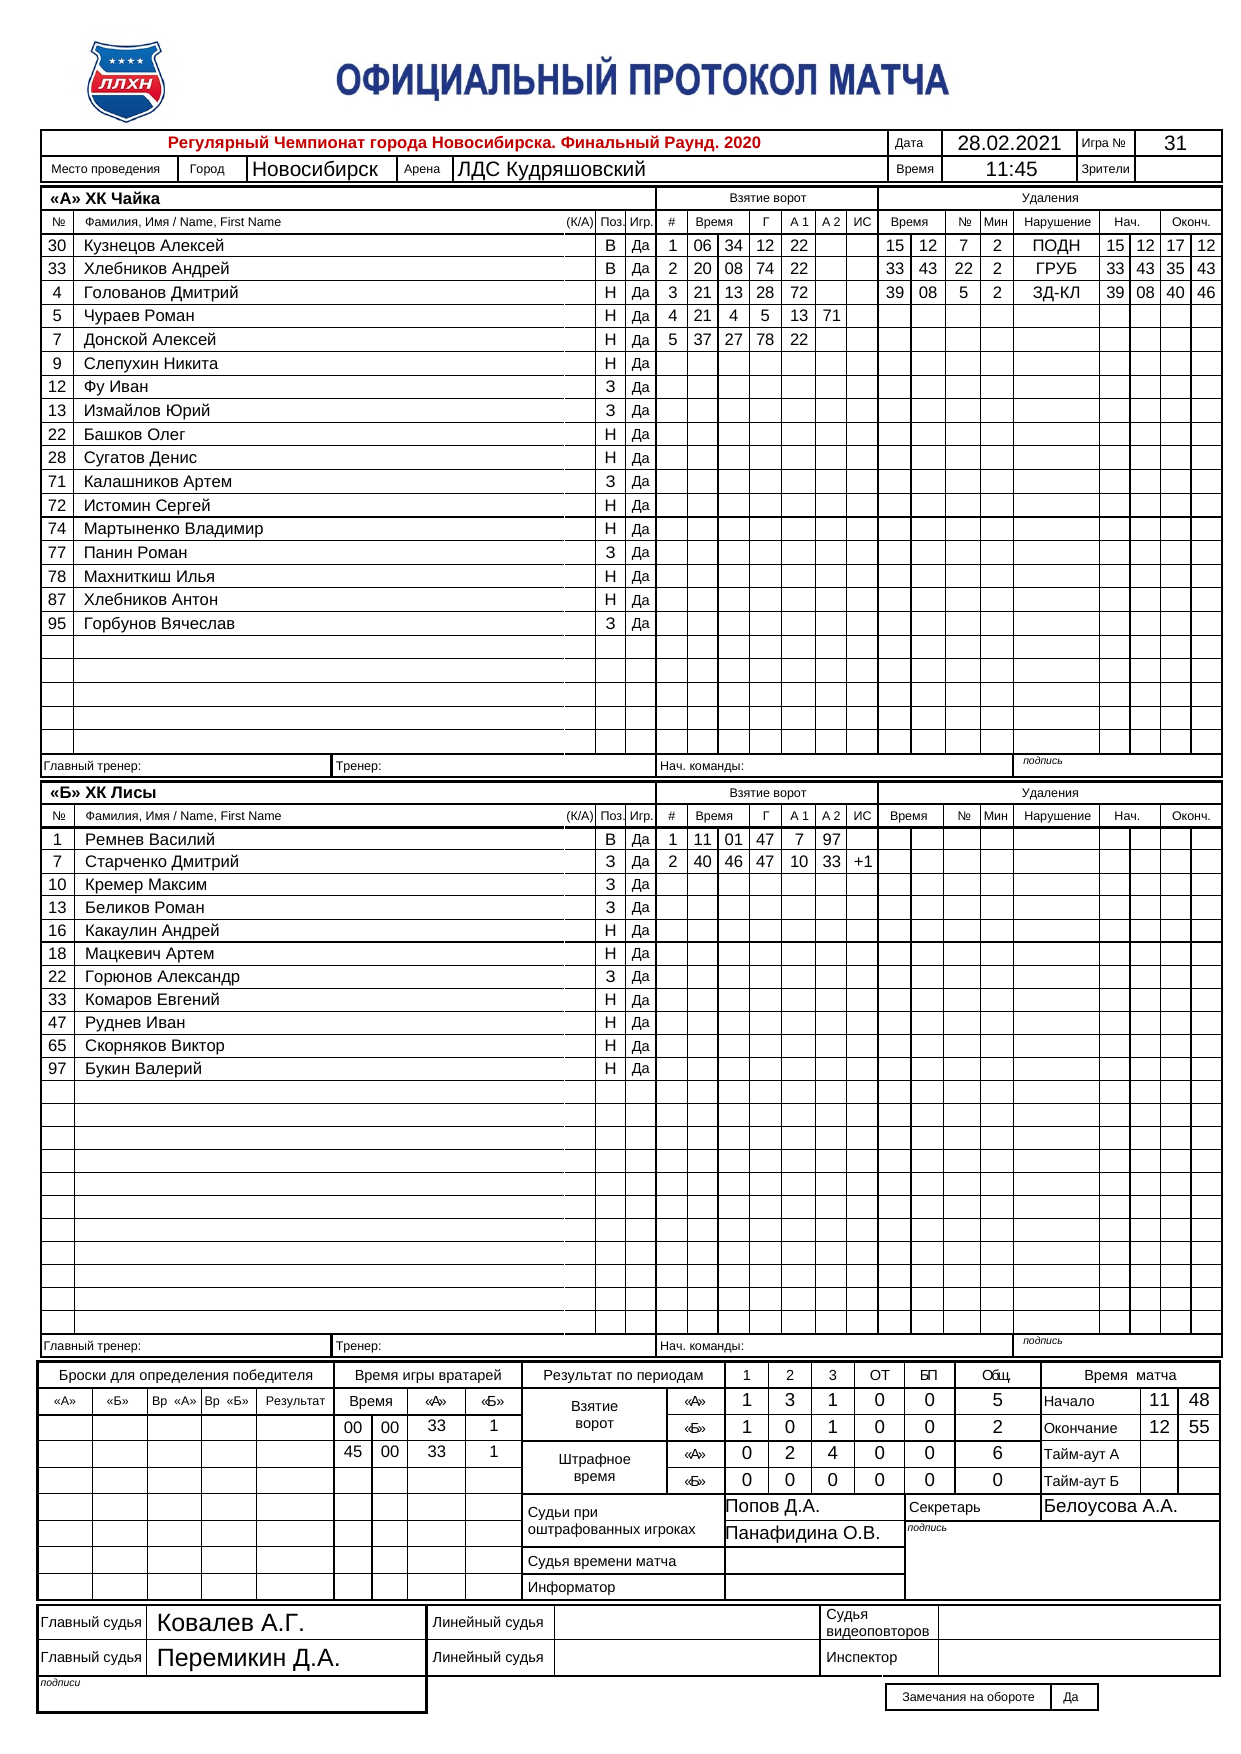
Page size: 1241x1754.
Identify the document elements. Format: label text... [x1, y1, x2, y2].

table_cell [1014, 1242, 1099, 1264]
table_cell [981, 494, 1013, 516]
table_cell Скорняков Виктор [75, 1035, 564, 1057]
table_cell Н [596, 352, 625, 374]
table_cell [750, 874, 781, 895]
table_cell [1131, 376, 1160, 398]
table_cell [750, 943, 781, 964]
table_cell [1161, 1012, 1190, 1033]
table_cell 16 [42, 920, 74, 941]
table_cell 1 [466, 1441, 521, 1467]
table_cell 43 [912, 257, 945, 280]
table_cell [688, 896, 717, 918]
table_cell [74, 707, 564, 729]
table_cell [688, 1173, 717, 1195]
table_cell [879, 1081, 910, 1103]
table_cell [657, 730, 687, 753]
table_cell [782, 730, 815, 753]
table_cell [555, 1640, 819, 1675]
table_cell [1100, 896, 1129, 918]
table_cell [981, 423, 1013, 445]
table_cell [39, 1547, 92, 1573]
table_cell 22 [42, 966, 74, 987]
table_cell [75, 1288, 564, 1310]
table_cell [75, 1150, 564, 1172]
table_cell [719, 1150, 749, 1172]
table_cell [879, 1150, 910, 1172]
table_cell Судьи при оштрафованных игроках [523, 1495, 724, 1546]
table_cell [39, 1521, 92, 1546]
table_cell [1100, 1265, 1129, 1287]
table_cell [944, 1104, 980, 1126]
table_cell [944, 920, 980, 941]
table_cell [816, 1242, 846, 1264]
table_cell [782, 989, 815, 1011]
table_cell Поз. [596, 211, 625, 233]
table_cell [596, 730, 625, 753]
table_cell [1014, 1265, 1099, 1287]
table_cell 15 [1100, 235, 1129, 256]
table_cell 28 [750, 281, 781, 303]
table_cell [879, 1219, 910, 1241]
table_cell [688, 423, 717, 445]
table_cell «А» [39, 1389, 92, 1413]
table_cell Нач. [1100, 211, 1160, 233]
table_cell [688, 683, 717, 706]
table_cell Взятие ворот [523, 1389, 666, 1440]
table_cell [1131, 305, 1160, 327]
table_cell [981, 1311, 1013, 1333]
table_cell 0 [726, 1468, 768, 1493]
table_cell [816, 896, 846, 918]
table_cell Тренер: [333, 1335, 655, 1356]
table_cell 12 [42, 376, 73, 398]
table_cell Нач. [1100, 805, 1160, 826]
table_cell [1014, 423, 1099, 445]
table_cell [912, 1150, 943, 1172]
table_header Замечания на обороте [887, 1685, 1050, 1709]
table_cell [782, 470, 815, 493]
table_cell [565, 565, 595, 587]
table_cell [148, 1441, 201, 1467]
table_cell 33 [408, 1416, 465, 1440]
table_cell [565, 1081, 595, 1103]
table_cell [1100, 446, 1129, 469]
table_cell 46 [719, 850, 749, 872]
table_cell [719, 541, 749, 564]
table_cell [782, 874, 815, 895]
table_cell 71 [42, 470, 73, 493]
table_cell [148, 1416, 201, 1440]
table_cell 1 [726, 1389, 768, 1413]
table_cell [202, 1494, 256, 1520]
table_cell 37 [688, 328, 717, 351]
table_cell [1100, 565, 1129, 587]
table_cell [750, 1173, 781, 1195]
table_cell [565, 683, 595, 706]
table_cell [257, 1494, 333, 1520]
table_cell [1100, 1035, 1129, 1057]
table_cell [1161, 612, 1190, 634]
table_cell Н [596, 305, 625, 327]
table_cell 15 [879, 235, 910, 256]
table_cell [1179, 1441, 1219, 1467]
table_cell [981, 730, 1013, 753]
table_cell Да [626, 281, 655, 303]
table_cell [912, 328, 945, 351]
table_cell Да [626, 423, 655, 445]
table_cell [816, 636, 846, 658]
table_cell [1014, 659, 1099, 682]
table_cell [657, 1081, 687, 1103]
table_cell [879, 636, 910, 658]
table_cell [1192, 1035, 1221, 1057]
table_cell Голованов Дмитрий [74, 281, 564, 303]
table_cell [657, 1012, 687, 1033]
table_cell [1014, 920, 1099, 941]
table_cell [688, 1196, 717, 1218]
table_cell [93, 1521, 147, 1546]
table_cell [688, 352, 717, 374]
table_cell [1100, 707, 1129, 729]
table_cell [74, 636, 564, 658]
table_cell [782, 376, 815, 398]
table_cell [879, 707, 910, 729]
table_cell [981, 943, 1013, 964]
table_cell [912, 376, 945, 398]
table_cell [202, 1441, 256, 1467]
table_cell [257, 1468, 333, 1493]
table_cell Да [626, 305, 655, 327]
table_cell А 1 [782, 211, 815, 233]
table_cell [816, 1150, 846, 1172]
table_cell Перемикин Д.А. [147, 1640, 425, 1675]
table_cell [719, 943, 749, 964]
table_cell [657, 1196, 687, 1218]
table_cell [1100, 1288, 1129, 1310]
table_cell [750, 920, 781, 941]
table_cell 13 [42, 896, 74, 918]
table_cell [719, 920, 749, 941]
table_cell Главный тренер: [42, 1335, 330, 1356]
table_cell [726, 1575, 904, 1599]
table_cell [565, 659, 595, 682]
table_cell [944, 966, 980, 987]
table_cell [750, 1127, 781, 1149]
table_cell [912, 707, 945, 729]
table_cell 34 [719, 235, 749, 256]
table_cell [981, 1058, 1013, 1079]
table_cell [912, 494, 945, 516]
table_cell [847, 352, 877, 374]
table_cell [74, 730, 564, 753]
table_cell [1014, 636, 1099, 658]
table_cell [981, 874, 1013, 895]
table_cell [750, 399, 781, 422]
table_cell А 2 [816, 211, 846, 233]
table_cell [1192, 518, 1221, 540]
table_cell [1100, 423, 1129, 445]
table_cell [981, 588, 1013, 611]
table_cell [912, 470, 945, 493]
table_cell [1131, 541, 1160, 564]
table_cell 0 [769, 1415, 811, 1440]
table_cell [944, 874, 980, 895]
table_cell [688, 518, 717, 540]
table_cell 13 [42, 399, 73, 422]
table_cell [1161, 588, 1190, 611]
table_cell Н [596, 565, 625, 587]
table_cell [750, 1196, 781, 1218]
table_cell Новосибирск [248, 157, 396, 181]
table_cell [782, 1012, 815, 1033]
table_cell [912, 920, 943, 941]
table_cell В [596, 257, 625, 280]
table_cell [847, 281, 877, 303]
table_cell подпись [1014, 755, 1221, 776]
table_cell 2 [657, 850, 687, 872]
table_cell [1014, 874, 1099, 895]
table_cell [688, 1150, 717, 1172]
table_cell [981, 565, 1013, 587]
table_cell [847, 588, 877, 611]
table_cell [1100, 305, 1129, 327]
table_cell Г [750, 211, 781, 233]
table_cell [750, 494, 781, 516]
table_cell Махниткиш Илья [74, 565, 564, 587]
table_cell [719, 518, 749, 540]
table_cell 74 [42, 518, 73, 540]
table_cell [1192, 565, 1221, 587]
table_cell [879, 612, 910, 634]
table_cell [750, 446, 781, 469]
table_cell Да [626, 494, 655, 516]
table_cell [782, 896, 815, 918]
table_cell [657, 1265, 687, 1287]
table_cell 20 [688, 257, 717, 280]
table_cell [946, 730, 980, 753]
table_cell 21 [688, 281, 717, 303]
table_cell [596, 1311, 625, 1333]
table_cell [782, 1173, 815, 1195]
table_cell Мартыненко Владимир [74, 518, 564, 540]
table_cell [1141, 1468, 1177, 1493]
table_cell 13 [719, 281, 749, 303]
table_cell 18 [42, 943, 74, 964]
table_cell Да [626, 518, 655, 540]
table_cell [657, 636, 687, 658]
table_cell [847, 896, 877, 918]
table_header 2 [769, 1363, 811, 1387]
table_cell [1131, 1127, 1160, 1149]
table_cell [596, 1196, 625, 1218]
table_cell [719, 399, 749, 422]
table_cell 33 [879, 257, 910, 280]
table_cell [750, 707, 781, 729]
table_cell [1161, 423, 1190, 445]
table_cell 0 [812, 1468, 854, 1493]
table_cell [912, 565, 945, 587]
table_cell [657, 565, 687, 587]
table_cell 55 [1179, 1415, 1219, 1440]
table_cell Н [596, 423, 625, 445]
table_cell [816, 1288, 846, 1310]
table_cell Секретарь [906, 1495, 1040, 1520]
table_cell [719, 730, 749, 753]
table_cell [944, 1035, 980, 1057]
table_cell # [657, 805, 687, 826]
table_cell [1192, 446, 1221, 469]
table_cell [688, 1035, 717, 1057]
table_cell [879, 920, 910, 941]
table_cell [565, 235, 595, 256]
table_cell Н [596, 588, 625, 611]
table_cell Город [179, 157, 246, 181]
table_cell [75, 1265, 564, 1287]
table_cell 22 [782, 235, 815, 256]
table_cell [782, 943, 815, 964]
table_cell 1 [42, 829, 74, 849]
table_cell 1 [726, 1415, 768, 1440]
table_cell Да [626, 829, 655, 849]
table_cell [816, 920, 846, 941]
table_cell [912, 1035, 943, 1057]
table_cell Да [626, 966, 655, 987]
table_cell [946, 565, 980, 587]
table_cell [912, 943, 943, 964]
table_cell [912, 1104, 943, 1126]
table_cell [847, 257, 877, 280]
table_cell [688, 1311, 717, 1333]
table_cell Н [596, 989, 625, 1011]
table_cell [1192, 707, 1221, 729]
table_cell [688, 588, 717, 611]
table_cell 2 [769, 1442, 811, 1467]
table_cell [1131, 518, 1160, 540]
table_cell [879, 1173, 910, 1195]
table_cell [688, 1219, 717, 1241]
table_cell [335, 1521, 371, 1546]
table_cell [688, 1058, 717, 1079]
table_cell [565, 376, 595, 398]
table_cell 6 [956, 1442, 1040, 1467]
table_cell [912, 850, 943, 872]
table_cell [688, 966, 717, 987]
table_cell [1131, 874, 1160, 895]
table_cell «Б» [668, 1415, 724, 1440]
table_cell Оконч. [1161, 805, 1221, 826]
table_cell [202, 1416, 256, 1440]
table_cell [1100, 636, 1129, 658]
table_header 3 [812, 1363, 854, 1387]
table_cell [565, 1242, 595, 1264]
table_cell [750, 1012, 781, 1033]
table_cell [912, 1196, 943, 1218]
table_cell [912, 541, 945, 564]
table_cell [847, 565, 877, 587]
table_cell [39, 1574, 92, 1599]
table_cell Да [626, 1058, 655, 1079]
table_cell [946, 376, 980, 398]
table_cell Кремер Максим [75, 874, 564, 895]
table_cell [565, 1150, 595, 1172]
table_cell [944, 896, 980, 918]
table_cell [1131, 565, 1160, 587]
table_cell 5 [42, 305, 73, 327]
table_cell Да [626, 920, 655, 941]
table_cell [1131, 612, 1160, 634]
table_cell [750, 470, 781, 493]
table_cell Букин Валерий [75, 1058, 564, 1079]
table_cell Горбунов Вячеслав [74, 612, 564, 634]
table_cell [719, 423, 749, 445]
table_cell [879, 850, 910, 872]
table_cell 10 [42, 874, 74, 895]
table_cell [981, 1173, 1013, 1195]
table_cell 3 [769, 1389, 811, 1413]
table_cell 28 [42, 446, 73, 469]
table_cell [42, 659, 73, 682]
table_cell Хлебников Андрей [74, 257, 564, 280]
table_cell [847, 1219, 877, 1241]
table_cell [75, 1311, 564, 1333]
table_cell [1131, 966, 1160, 987]
table_cell 78 [42, 565, 73, 587]
table_cell З [596, 896, 625, 918]
table_cell [565, 1058, 595, 1079]
table_cell [981, 1150, 1013, 1172]
table_cell [39, 1494, 92, 1520]
table_cell [879, 989, 910, 1011]
table_cell [148, 1547, 201, 1573]
table_cell [816, 235, 846, 256]
table_cell [981, 399, 1013, 422]
table_cell [42, 1173, 74, 1195]
table_cell [879, 1265, 910, 1287]
table_cell [847, 1311, 877, 1333]
table_cell [1131, 1288, 1160, 1310]
table_cell [688, 1242, 717, 1264]
table_cell [816, 707, 846, 729]
table_cell [782, 1035, 815, 1057]
table_cell [626, 683, 655, 706]
table_cell [1014, 966, 1099, 987]
table_cell [1014, 541, 1099, 564]
table_cell 0 [956, 1468, 1040, 1493]
table_cell [847, 874, 877, 895]
table_cell [726, 1548, 904, 1573]
table_cell [257, 1574, 333, 1599]
table_cell [719, 989, 749, 1011]
table_cell В [596, 829, 625, 849]
table_cell [847, 659, 877, 682]
table_cell Да [626, 541, 655, 564]
table_header Регулярный Чемпионат города Новосибирска. Финальный Раунд. 2020 [42, 131, 887, 155]
table_cell [750, 1265, 781, 1287]
table_cell [1192, 943, 1221, 964]
table_cell [1192, 328, 1221, 351]
table_cell [1131, 659, 1160, 682]
table_cell [719, 896, 749, 918]
table_cell 35 [1161, 257, 1190, 280]
table_cell [847, 1127, 877, 1149]
table_cell [42, 683, 73, 706]
table_cell [1192, 352, 1221, 374]
table_cell [719, 1265, 749, 1287]
table_cell [912, 896, 943, 918]
table_cell Фамилия, Имя / Name, First Name [75, 805, 565, 826]
table_cell [626, 1288, 655, 1310]
table_cell [750, 1035, 781, 1057]
table_cell [1100, 683, 1129, 706]
table_cell [1161, 1288, 1190, 1310]
table_cell Н [596, 1012, 625, 1033]
table_cell [879, 446, 910, 469]
table_cell [565, 896, 595, 918]
table_cell [750, 896, 781, 918]
table_cell [565, 399, 595, 422]
table_header Удаления [879, 188, 1221, 209]
table_cell 47 [750, 829, 781, 849]
table_cell [1161, 636, 1190, 658]
table_cell [657, 896, 687, 918]
table_cell 2 [657, 257, 687, 280]
table_cell [626, 1265, 655, 1287]
table_cell [816, 1196, 846, 1218]
table_cell [1100, 1058, 1129, 1079]
table_header Броски для определения победителя [39, 1363, 333, 1387]
table_cell [946, 683, 980, 706]
table_cell [1131, 1242, 1160, 1264]
table_cell [1161, 1265, 1190, 1287]
table_cell Место проведения [42, 157, 177, 181]
table_cell [42, 1104, 74, 1126]
table_cell [408, 1468, 465, 1493]
table_cell [657, 989, 687, 1011]
table_cell [688, 494, 717, 516]
table_cell [719, 446, 749, 469]
table_cell [596, 1081, 625, 1103]
table_cell [1131, 446, 1160, 469]
table_cell [1014, 376, 1099, 398]
table_cell [1192, 896, 1221, 918]
table_cell 1 [466, 1416, 521, 1440]
table_cell [981, 1012, 1013, 1033]
table_cell [912, 1058, 943, 1079]
table_cell [1192, 659, 1221, 682]
table_cell [944, 989, 980, 1011]
table_cell [657, 1219, 687, 1241]
table_header Время игры вратарей [335, 1363, 521, 1387]
table_cell [42, 1219, 74, 1241]
table_cell [912, 1265, 943, 1287]
table_cell [1014, 352, 1099, 374]
table_cell [912, 730, 945, 753]
table_cell [1131, 588, 1160, 611]
table_cell подпись [1014, 1335, 1221, 1356]
table_cell [148, 1468, 201, 1493]
table_cell [847, 376, 877, 398]
table_cell [1161, 989, 1190, 1011]
table_cell [688, 874, 717, 895]
table_cell [879, 1127, 910, 1149]
table_cell [1161, 305, 1190, 327]
table_cell 0 [855, 1442, 904, 1467]
table_cell [847, 541, 877, 564]
table_cell [1131, 1058, 1160, 1079]
table_cell 08 [912, 281, 945, 303]
table_cell [1100, 1196, 1129, 1218]
table_cell [879, 518, 910, 540]
table_cell А 1 [782, 805, 815, 826]
table_cell № [42, 211, 73, 233]
table_cell [657, 423, 687, 445]
table_cell [565, 588, 595, 611]
table_cell [657, 541, 687, 564]
table_cell [782, 1242, 815, 1264]
table_cell [981, 829, 1013, 849]
table_cell [1014, 1127, 1099, 1149]
table_cell [93, 1441, 147, 1467]
table_cell [847, 707, 877, 729]
table_cell [1014, 518, 1099, 540]
table_cell [1192, 399, 1221, 422]
table_cell (К/А) [565, 211, 595, 233]
table_cell 0 [905, 1468, 954, 1493]
table_cell [879, 423, 910, 445]
table_cell Нарушение [1014, 211, 1099, 233]
table_cell [782, 612, 815, 634]
table_cell [946, 399, 980, 422]
table_cell [750, 352, 781, 374]
table_cell [750, 659, 781, 682]
table_cell [1192, 850, 1221, 872]
table_cell 5 [750, 305, 781, 327]
table_cell [688, 636, 717, 658]
table_cell [1014, 829, 1099, 849]
table_cell [782, 1311, 815, 1333]
table_cell [1161, 850, 1190, 872]
table_cell [1100, 730, 1129, 753]
table_cell [750, 565, 781, 587]
table_cell [466, 1574, 521, 1599]
table_cell [1100, 541, 1129, 564]
table_cell Нарушение [1014, 805, 1099, 826]
table_cell [944, 943, 980, 964]
table_cell [912, 1081, 943, 1103]
table_cell [75, 1196, 564, 1218]
table_cell [719, 707, 749, 729]
table_cell 33 [408, 1441, 465, 1467]
table_cell [565, 423, 595, 445]
table_cell Игр. [626, 211, 655, 233]
table_cell Да [626, 1035, 655, 1057]
table_cell [565, 1265, 595, 1287]
table_cell Время [879, 805, 943, 826]
table_cell [596, 659, 625, 682]
table_cell [1141, 1441, 1177, 1467]
table_cell [879, 659, 910, 682]
table_cell [981, 305, 1013, 327]
table_cell [257, 1547, 333, 1573]
table_cell [75, 1127, 564, 1149]
table_cell 0 [855, 1468, 904, 1493]
table_cell [719, 376, 749, 398]
table_cell [750, 1058, 781, 1079]
table_cell [657, 966, 687, 987]
table_cell [944, 1288, 980, 1310]
table_cell [879, 966, 910, 987]
table_cell 22 [782, 257, 815, 280]
table_cell [750, 423, 781, 445]
table_cell [847, 1265, 877, 1287]
table_cell [1161, 707, 1190, 729]
table_cell [565, 612, 595, 634]
table_cell [750, 376, 781, 398]
table_cell [688, 989, 717, 1011]
table_cell [1179, 1468, 1219, 1493]
table_cell [1100, 612, 1129, 634]
table_cell [816, 1081, 846, 1103]
table_cell [944, 1127, 980, 1149]
table_cell Информатор [523, 1575, 724, 1599]
table_cell Беликов Роман [75, 896, 564, 918]
table_cell Да [626, 352, 655, 374]
table_cell Калашников Артем [74, 470, 564, 493]
table_cell Да [626, 565, 655, 587]
table_cell 1 [657, 829, 687, 849]
table_cell подписи [39, 1677, 425, 1711]
table_cell [1192, 730, 1221, 753]
table_cell [719, 588, 749, 611]
table_cell [596, 1242, 625, 1264]
table_cell [912, 1288, 943, 1310]
table_cell № [944, 805, 980, 826]
table_cell [719, 966, 749, 987]
table_cell [981, 612, 1013, 634]
table_cell [946, 518, 980, 540]
table_cell 00 [373, 1441, 407, 1467]
table_header Удаления [879, 783, 1221, 803]
table_cell ИС [847, 211, 877, 233]
table_cell Н [596, 1035, 625, 1057]
table_cell [750, 1104, 781, 1126]
table_cell 46 [1192, 281, 1221, 303]
table_cell [750, 612, 781, 634]
table_cell Сугатов Денис [74, 446, 564, 469]
table_cell 0 [855, 1389, 904, 1413]
table_cell [879, 896, 910, 918]
table_cell [847, 1242, 877, 1264]
table_cell [719, 612, 749, 634]
table_cell [1192, 376, 1221, 398]
table_cell [1100, 494, 1129, 516]
table_cell «А» [668, 1389, 724, 1413]
table_cell [1014, 1104, 1099, 1126]
table_cell 40 [1161, 281, 1190, 303]
table_cell [335, 1574, 371, 1599]
table_cell [1192, 1104, 1221, 1126]
table_cell 22 [42, 423, 73, 445]
table_cell [1192, 829, 1221, 849]
table_cell [1161, 1311, 1190, 1333]
table_cell [565, 1311, 595, 1333]
table_cell Да [626, 612, 655, 634]
table_cell [1131, 1012, 1160, 1033]
table_cell [657, 659, 687, 682]
table_cell подпись [906, 1522, 1219, 1599]
table_cell [688, 1127, 717, 1149]
table_cell 0 [905, 1415, 954, 1440]
table_cell [565, 1288, 595, 1310]
table_cell 0 [855, 1415, 904, 1440]
table_cell Да [626, 874, 655, 895]
table_cell [816, 1127, 846, 1149]
table_cell [944, 1311, 980, 1333]
table_cell [847, 1150, 877, 1172]
table_cell [816, 352, 846, 374]
table_cell [1100, 1150, 1129, 1172]
table_cell [1192, 1173, 1221, 1195]
table_cell [565, 328, 595, 351]
table_cell [428, 1677, 882, 1711]
table_cell [1192, 874, 1221, 895]
table_cell [1014, 730, 1099, 753]
table_cell [816, 281, 846, 303]
table_cell [688, 376, 717, 398]
table_cell [944, 1173, 980, 1195]
table_cell [1192, 470, 1221, 493]
table_cell [1100, 659, 1129, 682]
table_cell [912, 399, 945, 422]
table_cell [565, 1127, 595, 1149]
table_cell [373, 1547, 407, 1573]
table_cell [565, 281, 595, 303]
table_cell [782, 494, 815, 516]
table_cell [879, 588, 910, 611]
table_cell [1161, 966, 1190, 987]
table_cell [42, 1311, 74, 1333]
table_cell [202, 1574, 256, 1599]
table_cell [944, 1219, 980, 1241]
table_cell [816, 874, 846, 895]
table_cell [257, 1521, 333, 1546]
table_cell З [596, 850, 625, 872]
table_cell [1192, 1012, 1221, 1033]
table_cell 1 [657, 235, 687, 256]
table_cell [719, 1127, 749, 1149]
table_cell 4 [719, 305, 749, 327]
table_cell Тайм-аут Б [1042, 1468, 1140, 1493]
table_cell [879, 874, 910, 895]
table_cell [1014, 683, 1099, 706]
table_cell [565, 920, 595, 941]
table_cell 3 [657, 281, 687, 303]
table_cell «Б» [93, 1389, 147, 1413]
table_cell [782, 1265, 815, 1287]
table_cell [816, 423, 846, 445]
table_cell 1 [812, 1389, 854, 1413]
table_cell [816, 683, 846, 706]
table_cell [1161, 446, 1190, 469]
table_cell Да [626, 446, 655, 469]
table_cell [847, 1035, 877, 1057]
table_cell 87 [42, 588, 73, 611]
table_cell 97 [42, 1058, 74, 1079]
table_cell 39 [1100, 281, 1129, 303]
table_cell [782, 1219, 815, 1241]
table_cell [981, 896, 1013, 918]
table_cell [657, 399, 687, 422]
table_cell Руднев Иван [75, 1012, 564, 1033]
table_cell [816, 494, 846, 516]
table_cell Г [750, 805, 781, 826]
table_cell [912, 1311, 943, 1333]
table_cell [847, 423, 877, 445]
table_cell [596, 683, 625, 706]
table_cell [657, 1127, 687, 1149]
table_cell [719, 470, 749, 493]
table_cell 12 [1192, 235, 1221, 256]
table_cell [1161, 352, 1190, 374]
table_cell [879, 399, 910, 422]
table_cell [750, 1219, 781, 1241]
table_cell [1161, 1035, 1190, 1057]
table_cell [816, 659, 846, 682]
table_cell [626, 636, 655, 658]
table_cell 5 [946, 281, 980, 303]
table_cell [565, 989, 595, 1011]
table_cell [944, 1150, 980, 1172]
table_cell [719, 1104, 749, 1126]
table_cell [847, 920, 877, 941]
table_cell [657, 1058, 687, 1079]
table_cell [719, 636, 749, 658]
table_cell 2 [956, 1415, 1040, 1440]
table_cell [657, 707, 687, 729]
table_cell [879, 352, 910, 374]
table_cell [1161, 328, 1190, 351]
table_cell 65 [42, 1035, 74, 1057]
table_cell [1014, 328, 1099, 351]
table_cell [626, 1150, 655, 1172]
table_cell 40 [688, 850, 717, 872]
table_cell [944, 1265, 980, 1287]
table_cell [1131, 399, 1160, 422]
table_cell [944, 1196, 980, 1218]
table_cell [148, 1574, 201, 1599]
table_cell [750, 588, 781, 611]
table_cell [1161, 943, 1190, 964]
table_cell [1014, 1035, 1099, 1057]
table_cell Мин [981, 805, 1013, 826]
table_cell Главный судья [39, 1606, 146, 1639]
table_cell № [946, 211, 980, 233]
table_cell [75, 1242, 564, 1264]
table_cell [688, 1081, 717, 1103]
table_cell [816, 612, 846, 634]
table_cell [946, 707, 980, 729]
table_cell [657, 920, 687, 941]
table_cell Да [626, 989, 655, 1011]
table_cell [42, 1265, 74, 1287]
table_cell [1161, 683, 1190, 706]
table_cell [782, 1150, 815, 1172]
table_cell [1131, 920, 1160, 941]
table_cell Результат [257, 1389, 333, 1413]
table_cell [782, 707, 815, 729]
table_cell [1192, 989, 1221, 1011]
table_cell [626, 1242, 655, 1264]
table_cell [1131, 328, 1160, 351]
table_cell [1131, 829, 1160, 849]
table_cell [1192, 1288, 1221, 1310]
table_cell З [596, 376, 625, 398]
table_cell Время [889, 157, 941, 181]
table_cell [565, 1219, 595, 1241]
table_cell [1192, 1265, 1221, 1287]
table_cell [981, 446, 1013, 469]
table_cell Н [596, 328, 625, 351]
table_cell [946, 541, 980, 564]
table_cell Штрафное время [523, 1442, 666, 1493]
table_cell [879, 494, 910, 516]
table_cell [782, 636, 815, 658]
table_cell [944, 1058, 980, 1079]
table_cell [626, 1219, 655, 1241]
table_cell [847, 1196, 877, 1218]
table_cell [1131, 683, 1160, 706]
table_cell [1014, 707, 1099, 729]
table_cell [1192, 541, 1221, 564]
table_cell [1192, 1058, 1221, 1079]
table_header Взятие ворот [657, 188, 877, 209]
table_cell Да [626, 235, 655, 256]
table_cell [912, 1127, 943, 1149]
table_cell [847, 470, 877, 493]
table_cell [946, 636, 980, 658]
table_cell [1131, 1173, 1160, 1195]
table_cell [466, 1468, 521, 1493]
table_cell [93, 1547, 147, 1573]
table_cell Н [596, 281, 625, 303]
table_cell [944, 1242, 980, 1264]
table_cell [719, 683, 749, 706]
table_cell [912, 612, 945, 634]
table_cell [657, 352, 687, 374]
table_cell [1131, 1081, 1160, 1103]
table_cell [816, 1012, 846, 1033]
table_cell 4 [657, 305, 687, 327]
table_cell 97 [816, 829, 846, 849]
table_cell [939, 1606, 1219, 1639]
table_cell [981, 1127, 1013, 1149]
table_cell З [596, 470, 625, 493]
table_cell [879, 376, 910, 398]
table_cell [596, 1173, 625, 1195]
table_cell [1161, 1196, 1190, 1218]
table_cell [912, 636, 945, 658]
table_cell [626, 1196, 655, 1218]
table_cell 01 [719, 829, 749, 849]
table_cell [1136, 157, 1221, 181]
table_cell [782, 518, 815, 540]
table_cell [1192, 423, 1221, 445]
table_cell [719, 659, 749, 682]
table_cell Да [626, 1012, 655, 1033]
table_cell 9 [42, 352, 73, 374]
table_header Дата [889, 131, 941, 155]
table_cell 22 [782, 328, 815, 351]
table_cell [1192, 1081, 1221, 1103]
table_cell [1131, 1196, 1160, 1218]
table_cell [816, 328, 846, 351]
table_cell 21 [688, 305, 717, 327]
table_header «Б» ХК Лисы [42, 783, 655, 803]
table_cell [719, 1219, 749, 1241]
table_cell [1100, 1311, 1129, 1333]
table_cell 7 [42, 850, 74, 872]
table_cell [688, 659, 717, 682]
table_cell [750, 1081, 781, 1103]
table_cell 06 [688, 235, 717, 256]
table_header «А» ХК Чайка [42, 188, 655, 209]
table_cell [1100, 588, 1129, 611]
table_cell [596, 1265, 625, 1287]
table_cell [565, 730, 595, 753]
table_cell Да [626, 257, 655, 280]
table_cell [879, 565, 910, 587]
table_cell [782, 541, 815, 564]
table_cell Да [626, 588, 655, 611]
table_cell [750, 636, 781, 658]
table_cell [912, 829, 943, 849]
table_cell З [596, 874, 625, 895]
table_cell [565, 1196, 595, 1218]
table_cell З [596, 541, 625, 564]
table_cell [1192, 1150, 1221, 1172]
table_cell [719, 1058, 749, 1079]
table_cell [555, 1606, 819, 1639]
table_cell [1100, 518, 1129, 540]
table_cell [1192, 588, 1221, 611]
table_cell [946, 305, 980, 327]
table_cell [688, 707, 717, 729]
table_cell [1100, 470, 1129, 493]
table_cell [335, 1494, 371, 1520]
table_cell Донской Алексей [74, 328, 564, 351]
table_cell Какаулин Андрей [75, 920, 564, 941]
table_cell [202, 1547, 256, 1573]
table_cell [816, 1173, 846, 1195]
table_cell [1014, 850, 1099, 872]
table_cell [1131, 850, 1160, 872]
table_cell [879, 1242, 910, 1264]
table_cell [816, 446, 846, 469]
table_cell 2 [981, 281, 1013, 303]
table_cell 72 [782, 281, 815, 303]
table_cell [912, 989, 943, 1011]
table_cell [1192, 1196, 1221, 1218]
table_cell [148, 1494, 201, 1520]
table_cell [688, 920, 717, 941]
table_cell [879, 1035, 910, 1057]
table_cell [408, 1494, 465, 1520]
table_cell [912, 683, 945, 706]
table_cell 72 [42, 494, 73, 516]
table_header Результат по периодам [523, 1363, 724, 1387]
table_cell Попов Д.А. [726, 1495, 904, 1520]
table_cell [816, 376, 846, 398]
table_cell [816, 730, 846, 753]
table_cell [946, 328, 980, 351]
table_cell [750, 541, 781, 564]
table_cell [1131, 989, 1160, 1011]
table_cell [42, 730, 73, 753]
table_cell [1161, 494, 1190, 516]
table_cell [1100, 943, 1129, 964]
table_cell Время [688, 211, 749, 233]
table_cell Да [626, 470, 655, 493]
table_cell [373, 1521, 407, 1546]
table_cell [657, 446, 687, 469]
table_cell 00 [335, 1416, 371, 1440]
table_cell «А» [668, 1442, 724, 1467]
table_cell Ремнев Василий [75, 829, 564, 849]
table_cell [912, 1012, 943, 1033]
table_cell 47 [42, 1012, 74, 1033]
table_cell [847, 612, 877, 634]
table_cell [75, 1081, 564, 1103]
table_cell [565, 305, 595, 327]
table_cell [816, 1311, 846, 1333]
table_cell [626, 1127, 655, 1149]
table_cell [981, 518, 1013, 540]
table_cell [816, 399, 846, 422]
table_cell [1161, 1081, 1190, 1103]
table_cell [816, 257, 846, 280]
table_cell [1100, 376, 1129, 398]
table_cell 77 [42, 541, 73, 564]
table_cell [1131, 896, 1160, 918]
table_cell 33 [816, 850, 846, 872]
table_cell Н [596, 1058, 625, 1079]
table_cell [750, 518, 781, 540]
table_cell [657, 612, 687, 634]
table_cell [1161, 1219, 1190, 1241]
table_cell [944, 1081, 980, 1103]
table_cell [1131, 1104, 1160, 1126]
table_cell [1161, 1173, 1190, 1195]
table_cell Оконч. [1161, 211, 1221, 233]
table_cell [782, 659, 815, 682]
table_cell [912, 305, 945, 327]
table_cell [946, 612, 980, 634]
table_cell [626, 1311, 655, 1333]
table_cell [782, 446, 815, 469]
table_header БП [905, 1363, 954, 1387]
table_cell [981, 636, 1013, 658]
table_header Игра № [1078, 131, 1134, 155]
table_cell [1014, 470, 1099, 493]
table_cell [1100, 966, 1129, 987]
table_cell [1161, 1150, 1190, 1172]
table_cell [719, 352, 749, 374]
table_cell [879, 1288, 910, 1310]
table_cell [565, 966, 595, 987]
table_cell [946, 352, 980, 374]
table_cell [816, 588, 846, 611]
table_cell Истомин Сергей [74, 494, 564, 516]
table_cell [981, 659, 1013, 682]
table_cell [257, 1416, 333, 1440]
table_cell [719, 1288, 749, 1310]
table_cell Мин [981, 211, 1013, 233]
table_cell [565, 494, 595, 516]
table_cell [1014, 494, 1099, 516]
table_cell (К/А) [565, 805, 595, 826]
table_cell [1161, 518, 1190, 540]
table_cell [944, 850, 980, 872]
table_cell [782, 1058, 815, 1079]
table_cell ЗД-КЛ [1014, 281, 1099, 303]
table_cell [565, 707, 595, 729]
table_cell [688, 1104, 717, 1126]
table_cell [816, 518, 846, 540]
table_cell [946, 470, 980, 493]
table_cell [1014, 896, 1099, 918]
table_cell [719, 1311, 749, 1333]
table_cell [981, 1035, 1013, 1057]
table_cell Арена [398, 157, 452, 181]
table_cell 08 [1131, 281, 1160, 303]
table_cell [1014, 1196, 1099, 1218]
table_header Время матча [1042, 1363, 1219, 1387]
table_cell Судья видеоповторов [821, 1606, 938, 1639]
table_cell [847, 1058, 877, 1079]
table_header Взятие ворот [657, 783, 877, 803]
table_cell [1100, 352, 1129, 374]
table_cell 33 [42, 989, 74, 1011]
table_cell [688, 612, 717, 634]
table_cell [981, 470, 1013, 493]
table_cell [912, 518, 945, 540]
table_cell [42, 1081, 74, 1103]
table_cell [1192, 1127, 1221, 1149]
table_cell [1100, 874, 1129, 895]
table_cell [782, 1127, 815, 1149]
table_cell [981, 1242, 1013, 1264]
table_cell [981, 1081, 1013, 1103]
table_cell [42, 707, 73, 729]
table_cell [1014, 943, 1099, 964]
table_cell [1014, 1219, 1099, 1241]
table_cell [879, 328, 910, 351]
table_cell «Б » [466, 1389, 521, 1413]
table_cell [946, 659, 980, 682]
table_cell [657, 1242, 687, 1264]
table_cell [719, 1242, 749, 1264]
table_cell [1131, 707, 1160, 729]
table_cell [847, 636, 877, 658]
table_cell 11 [688, 829, 717, 849]
table_cell 1 [812, 1415, 854, 1440]
table_cell [1100, 920, 1129, 941]
table_cell [1161, 1127, 1190, 1149]
table_cell [782, 966, 815, 987]
table_cell 2 [981, 235, 1013, 256]
table_cell [719, 1012, 749, 1033]
table_cell Н [596, 446, 625, 469]
table_cell Да [626, 399, 655, 422]
table_cell [879, 541, 910, 564]
table_cell [1014, 1150, 1099, 1172]
table_cell [657, 588, 687, 611]
table_cell [1100, 1127, 1129, 1149]
table_cell Измайлов Юрий [74, 399, 564, 422]
table_cell [596, 707, 625, 729]
table_cell [912, 659, 945, 682]
table_cell [719, 565, 749, 587]
table_cell [565, 470, 595, 493]
table_cell [657, 376, 687, 398]
table_cell [1100, 399, 1129, 422]
table_cell [596, 636, 625, 658]
table_cell [626, 1104, 655, 1126]
table_cell [816, 1058, 846, 1079]
table_cell Белоусова А.А. [1042, 1495, 1219, 1520]
table_cell Панафидина О.В. [726, 1521, 904, 1546]
table_cell [1100, 1242, 1129, 1264]
table_cell [939, 1640, 1219, 1675]
table_cell [1014, 1311, 1099, 1333]
table_cell [981, 1219, 1013, 1241]
table_cell Горюнов Александр [75, 966, 564, 987]
table_cell [688, 399, 717, 422]
table_cell [466, 1547, 521, 1573]
table_cell Комаров Евгений [75, 989, 564, 1011]
table_cell [1014, 989, 1099, 1011]
table_cell [657, 943, 687, 964]
table_cell [782, 1104, 815, 1126]
table_cell [1161, 399, 1190, 422]
table_cell [1192, 612, 1221, 634]
table_cell [202, 1521, 256, 1546]
table_cell [816, 1035, 846, 1057]
table_cell [782, 352, 815, 374]
table_cell [42, 1196, 74, 1218]
table_cell [1131, 470, 1160, 493]
table_cell [565, 850, 595, 872]
table_cell [1100, 1219, 1129, 1241]
table_cell [879, 1311, 910, 1333]
table_cell [39, 1468, 92, 1493]
table_cell ИС [847, 805, 877, 826]
table_cell Начало [1042, 1389, 1140, 1413]
table_cell [596, 1104, 625, 1126]
table_cell [565, 829, 595, 849]
table_cell [1131, 1219, 1160, 1241]
table_cell Время [688, 805, 749, 826]
table_cell [565, 257, 595, 280]
table_cell [719, 1173, 749, 1195]
table_cell 71 [816, 305, 846, 327]
table_cell [912, 446, 945, 469]
table_cell [847, 1173, 877, 1195]
table_cell [657, 518, 687, 540]
table_cell [657, 874, 687, 895]
table_cell [657, 1104, 687, 1126]
table_cell # [657, 211, 687, 233]
table_cell [1014, 1081, 1099, 1103]
table_cell [93, 1468, 147, 1493]
table_cell [626, 730, 655, 753]
table_cell [565, 446, 595, 469]
table_cell [847, 943, 877, 964]
table_cell [750, 1150, 781, 1172]
table_cell [657, 1288, 687, 1310]
table_cell 5 [956, 1389, 1040, 1413]
table_cell [750, 1242, 781, 1264]
table_cell [847, 730, 877, 753]
table_cell [148, 1521, 201, 1546]
table_cell [981, 707, 1013, 729]
table_cell [981, 352, 1013, 374]
table_cell [466, 1494, 521, 1520]
table_cell [981, 1265, 1013, 1287]
table_cell [946, 423, 980, 445]
table_cell 11:45 [943, 157, 1076, 181]
table_cell Поз. [596, 805, 625, 826]
table_cell [816, 1104, 846, 1126]
table_cell [657, 1311, 687, 1333]
table_cell [782, 1081, 815, 1103]
table_cell 4 [812, 1442, 854, 1467]
table_cell [981, 541, 1013, 564]
table_cell 17 [1161, 235, 1190, 256]
table_cell [816, 966, 846, 987]
table_cell Главный судья [39, 1640, 146, 1675]
table_cell [1014, 612, 1099, 634]
table_cell [719, 1035, 749, 1057]
table_cell Панин Роман [74, 541, 564, 564]
table_cell Время [879, 211, 945, 233]
table_cell 48 [1179, 1389, 1219, 1413]
table_cell [750, 966, 781, 987]
table_cell Н [596, 518, 625, 540]
table_cell [847, 494, 877, 516]
table_cell [565, 1173, 595, 1195]
table_cell [1192, 683, 1221, 706]
table_cell [981, 920, 1013, 941]
table_cell [74, 683, 564, 706]
table_cell [847, 966, 877, 987]
table_cell 5 [657, 328, 687, 351]
table_cell [1131, 1035, 1160, 1057]
table_cell [879, 943, 910, 964]
table_cell [719, 1081, 749, 1103]
table_cell [981, 1104, 1013, 1126]
table_cell Нач. команды: [657, 1335, 1012, 1356]
table_cell [1100, 829, 1129, 849]
table_cell [1100, 1173, 1129, 1195]
table_cell [879, 829, 910, 849]
table_cell Слепухин Никита [74, 352, 564, 374]
table_cell 27 [719, 328, 749, 351]
table_cell [847, 446, 877, 469]
table_cell 45 [335, 1441, 371, 1467]
table_cell 7 [782, 829, 815, 849]
table_cell [466, 1521, 521, 1546]
table_cell Время [335, 1389, 407, 1413]
table_cell [719, 494, 749, 516]
table_cell [408, 1574, 465, 1599]
table_cell [335, 1468, 371, 1493]
table_header Да [1052, 1685, 1097, 1709]
table_cell [782, 920, 815, 941]
table_cell [408, 1521, 465, 1546]
table_cell [626, 659, 655, 682]
table_cell [75, 1219, 564, 1241]
table_cell [719, 1196, 749, 1218]
table_cell 33 [1100, 257, 1129, 280]
table_cell [202, 1468, 256, 1493]
table_cell [1192, 966, 1221, 987]
table_cell [565, 1104, 595, 1126]
table_cell Фамилия, Имя / Name, First Name [74, 211, 565, 233]
table_cell [847, 399, 877, 422]
table_cell 43 [1192, 257, 1221, 280]
table_cell 12 [1131, 235, 1160, 256]
table_cell Вр «А» [148, 1389, 201, 1413]
table_cell 33 [42, 257, 73, 280]
table_cell 12 [1141, 1415, 1177, 1440]
table_cell [912, 1242, 943, 1264]
table_cell [1161, 730, 1190, 753]
table_cell [816, 943, 846, 964]
table_cell [688, 943, 717, 964]
table_cell Инспектор [821, 1640, 938, 1675]
table_cell [42, 1242, 74, 1264]
table_cell [1014, 565, 1099, 587]
table_cell [847, 518, 877, 540]
table_cell [42, 1150, 74, 1172]
table_cell Да [626, 943, 655, 964]
table_cell [657, 470, 687, 493]
table_cell [565, 1035, 595, 1057]
table_cell [75, 1104, 564, 1126]
table_cell [1100, 1081, 1129, 1103]
table_cell Фу Иван [74, 376, 564, 398]
table_cell [816, 1265, 846, 1287]
table_cell [912, 588, 945, 611]
table_cell В [596, 235, 625, 256]
table_cell [782, 683, 815, 706]
table_cell [688, 470, 717, 493]
table_cell [912, 1219, 943, 1241]
table_cell ГРУБ [1014, 257, 1099, 280]
table_cell [879, 305, 910, 327]
table_cell [1131, 636, 1160, 658]
table_cell Н [596, 943, 625, 964]
table_header Общ. [956, 1363, 1040, 1387]
table_cell [565, 352, 595, 374]
table_cell З [596, 966, 625, 987]
table_cell [373, 1494, 407, 1520]
table_cell [93, 1494, 147, 1520]
table_cell [1161, 376, 1190, 398]
table_cell Хлебников Антон [74, 588, 564, 611]
table_cell Да [626, 376, 655, 398]
table_cell [879, 470, 910, 493]
table_cell [1131, 352, 1160, 374]
table_cell [750, 1288, 781, 1310]
table_cell [688, 1288, 717, 1310]
table_cell [1014, 1012, 1099, 1033]
table_cell [879, 1058, 910, 1079]
table_cell 95 [42, 612, 73, 634]
table_cell [782, 399, 815, 422]
table_cell [981, 376, 1013, 398]
table_cell [335, 1547, 371, 1573]
table_cell [750, 730, 781, 753]
table_cell 39 [879, 281, 910, 303]
table_cell [879, 1012, 910, 1033]
table_cell [373, 1468, 407, 1493]
table_cell [42, 636, 73, 658]
table_cell [847, 1104, 877, 1126]
table_cell [1192, 1219, 1221, 1241]
table_cell З [596, 399, 625, 422]
table_cell 47 [750, 850, 781, 872]
table_cell Нач. команды: [657, 755, 1012, 776]
table_cell Мацкевич Артем [75, 943, 564, 964]
table_cell [626, 707, 655, 729]
table_cell [750, 683, 781, 706]
table_cell [1131, 423, 1160, 445]
table_cell 11 [1141, 1389, 1177, 1413]
table_cell [879, 730, 910, 753]
table_cell [912, 352, 945, 374]
table_cell [816, 541, 846, 564]
table_cell 74 [750, 257, 781, 280]
table_cell [816, 989, 846, 1011]
table_cell [657, 1150, 687, 1172]
table_cell [981, 1196, 1013, 1218]
table_cell [912, 423, 945, 445]
table_cell [1014, 1058, 1099, 1079]
table_cell [42, 1288, 74, 1310]
table_cell [565, 636, 595, 658]
table_cell [879, 1104, 910, 1126]
table_cell 10 [782, 850, 815, 872]
table_cell 7 [42, 328, 73, 351]
table_cell Ковалев А.Г. [147, 1606, 425, 1639]
table_cell [657, 683, 687, 706]
table_cell [1131, 943, 1160, 964]
table_cell [1192, 305, 1221, 327]
table_header 31 [1136, 131, 1221, 155]
table_cell [596, 1127, 625, 1149]
table_cell [981, 683, 1013, 706]
table_cell [946, 446, 980, 469]
table_cell 12 [750, 235, 781, 256]
table_cell [1161, 659, 1190, 682]
table_cell «Б» [668, 1468, 724, 1493]
table_cell [1100, 850, 1129, 872]
table_cell [626, 1173, 655, 1195]
table_cell А 2 [816, 805, 846, 826]
table_cell [1161, 874, 1190, 895]
table_cell [1014, 399, 1099, 422]
table_cell [1161, 1058, 1190, 1079]
table_cell [257, 1441, 333, 1467]
table_cell [879, 1196, 910, 1218]
table_cell 08 [719, 257, 749, 280]
table_cell [75, 1173, 564, 1195]
table_cell [981, 1288, 1013, 1310]
table_cell [1014, 446, 1099, 469]
table_cell [565, 1012, 595, 1033]
table_cell [981, 328, 1013, 351]
table_cell [1014, 1173, 1099, 1195]
table_header 28.02.2021 [943, 131, 1076, 155]
table_cell [1161, 541, 1190, 564]
table_cell [93, 1416, 147, 1440]
table_cell [1161, 1242, 1190, 1264]
table_cell [847, 328, 877, 351]
table_cell [1161, 470, 1190, 493]
table_cell [93, 1574, 147, 1599]
table_cell [946, 588, 980, 611]
table_cell [688, 565, 717, 587]
table_cell [565, 541, 595, 564]
table_cell [1192, 920, 1221, 941]
table_cell [1192, 1242, 1221, 1264]
table_header 1 [726, 1363, 768, 1387]
table_cell [1161, 1104, 1190, 1126]
table_cell [847, 1012, 877, 1033]
table_cell З [596, 612, 625, 634]
table_cell [373, 1574, 407, 1599]
table_cell ЛДС Кудряшовский [454, 157, 887, 181]
table_cell [688, 541, 717, 564]
table_cell Вр «Б» [202, 1389, 256, 1413]
table_cell [1100, 328, 1129, 351]
table_cell 22 [946, 257, 980, 280]
table_cell 0 [726, 1442, 768, 1467]
table_cell [847, 989, 877, 1011]
table_cell [816, 565, 846, 587]
table_cell [74, 659, 564, 682]
table_cell +1 [847, 850, 877, 872]
table_cell [847, 683, 877, 706]
table_cell [981, 966, 1013, 987]
table_cell [782, 1196, 815, 1218]
table_cell Главный тренер: [42, 755, 330, 776]
table_cell [912, 1173, 943, 1195]
table_header ОТ [855, 1363, 904, 1387]
table_cell № [42, 805, 74, 826]
table_cell [782, 1288, 815, 1310]
table_cell [1192, 494, 1221, 516]
table_cell [847, 1288, 877, 1310]
table_cell [847, 1081, 877, 1103]
table_cell [883, 1677, 1220, 1681]
table_cell [1131, 1311, 1160, 1333]
table_cell ПОДН [1014, 235, 1099, 256]
table_cell Старченко Дмитрий [75, 850, 564, 872]
table_cell [1100, 1104, 1129, 1126]
table_cell [1131, 1150, 1160, 1172]
table_cell 30 [42, 235, 73, 256]
table_cell Кузнецов Алексей [74, 235, 564, 256]
table_cell Да [626, 896, 655, 918]
table_cell [944, 829, 980, 849]
table_cell «А» [408, 1389, 465, 1413]
table_cell Игр. [626, 805, 655, 826]
table_cell [782, 565, 815, 587]
table_cell [912, 874, 943, 895]
table_cell [1131, 1265, 1160, 1287]
table_cell Да [626, 850, 655, 872]
table_cell [1192, 636, 1221, 658]
table_cell [688, 730, 717, 753]
table_cell [657, 1173, 687, 1195]
table_cell [596, 1150, 625, 1172]
table_cell Да [626, 328, 655, 351]
table_cell [596, 1288, 625, 1310]
table_cell Зрители [1078, 157, 1134, 181]
table_cell Линейный судья [428, 1606, 554, 1639]
table_cell [946, 494, 980, 516]
table_cell [879, 683, 910, 706]
table_cell [657, 494, 687, 516]
table_cell Судья времени матча [523, 1548, 724, 1573]
table_cell [688, 1265, 717, 1287]
table_cell [981, 850, 1013, 872]
table_cell 7 [946, 235, 980, 256]
table_cell [912, 966, 943, 987]
table_cell Линейный судья [428, 1640, 554, 1675]
table_cell [1100, 1012, 1129, 1033]
table_cell [944, 1012, 980, 1033]
table_cell [1161, 920, 1190, 941]
table_cell [782, 588, 815, 611]
table_cell [1014, 1288, 1099, 1310]
table_cell 0 [905, 1442, 954, 1467]
table_cell 00 [373, 1416, 407, 1440]
table_cell [782, 423, 815, 445]
table_cell [626, 1081, 655, 1103]
table_cell 78 [750, 328, 781, 351]
table_cell [688, 446, 717, 469]
table_cell [596, 1219, 625, 1241]
table_cell [1131, 494, 1160, 516]
table_cell 0 [769, 1468, 811, 1493]
table_cell Н [596, 494, 625, 516]
table_cell Чураев Роман [74, 305, 564, 327]
table_cell [847, 305, 877, 327]
table_cell [408, 1547, 465, 1573]
table_cell [565, 874, 595, 895]
table_cell [1192, 1311, 1221, 1333]
table_cell [847, 829, 877, 849]
table_cell [688, 1012, 717, 1033]
table_cell [750, 989, 781, 1011]
table_cell 12 [912, 235, 945, 256]
table_cell Башков Олег [74, 423, 564, 445]
table_cell [565, 518, 595, 540]
table_cell [1014, 305, 1099, 327]
table_cell Тайм-аут А [1042, 1441, 1140, 1467]
table_cell [39, 1441, 92, 1467]
table_cell Окончание [1042, 1415, 1140, 1440]
table_cell Н [596, 920, 625, 941]
picture [5, 28, 1179, 129]
table_cell 43 [1131, 257, 1160, 280]
table_cell [1161, 829, 1190, 849]
table_cell [1161, 896, 1190, 918]
table_cell [42, 1127, 74, 1149]
table_cell [39, 1416, 92, 1440]
table_cell [657, 1035, 687, 1057]
table_cell 2 [981, 257, 1013, 280]
table_cell [1100, 989, 1129, 1011]
table_cell [719, 874, 749, 895]
table_cell 13 [782, 305, 815, 327]
table_cell Тренер: [333, 755, 655, 776]
table_cell [981, 989, 1013, 1011]
table_cell [1161, 565, 1190, 587]
table_cell [1131, 730, 1160, 753]
table_cell [1099, 1682, 1220, 1711]
table_cell [565, 943, 595, 964]
table_cell [750, 1311, 781, 1333]
table_cell [816, 470, 846, 493]
table_cell 4 [42, 281, 73, 303]
table_cell [816, 1219, 846, 1241]
table_cell 0 [905, 1389, 954, 1413]
table_cell [847, 235, 877, 256]
table_cell [1014, 588, 1099, 611]
